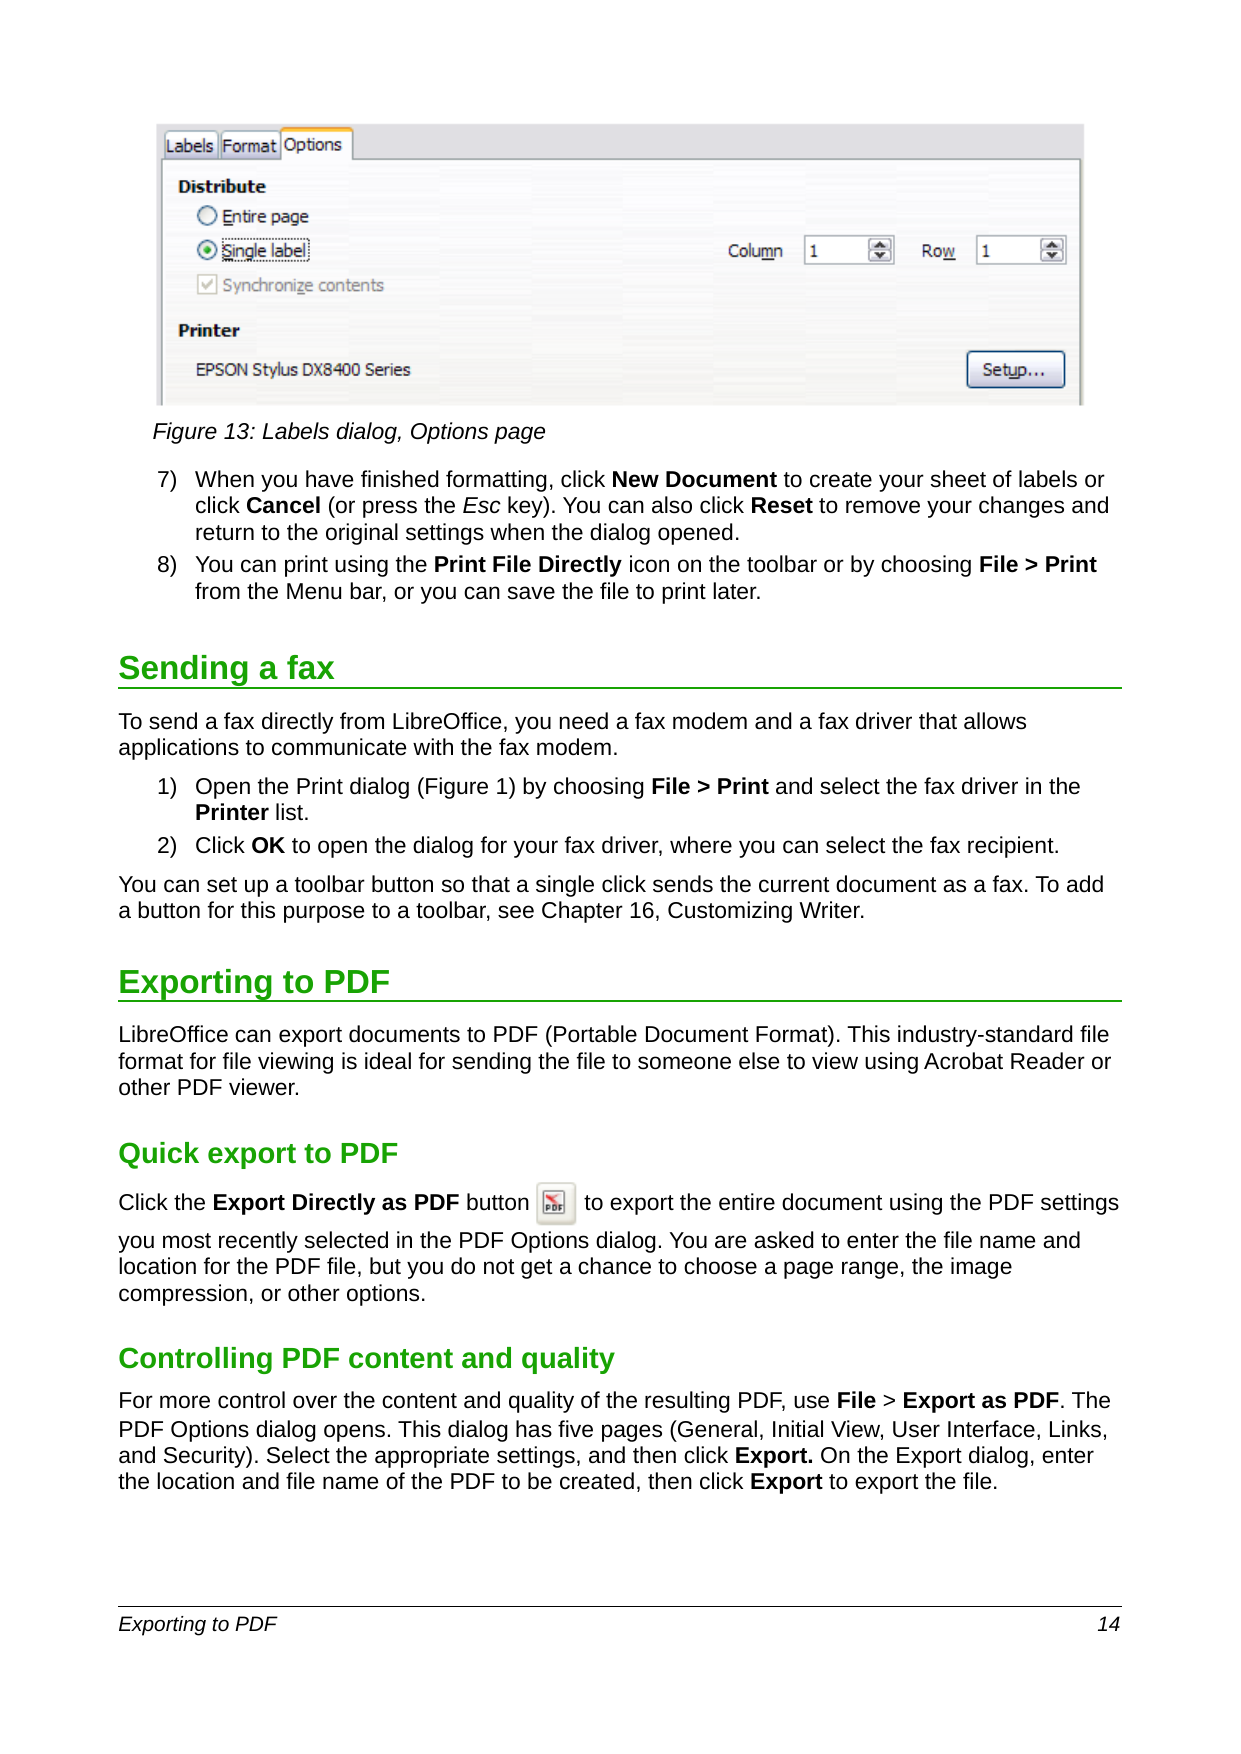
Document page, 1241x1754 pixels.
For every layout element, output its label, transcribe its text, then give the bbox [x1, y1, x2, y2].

text For more control over the content and quality of the resulting PDF, use File > Export as PDF. The PDF Options dialog opens. This dialog has five pages (General, Initial View, User Interface, Links, and Security). Select the appropriate settings, and then click Export. On the Export dialog, enter the location and file name of the PDF to be created, then click Export to export the file. [118, 1387, 1122, 1495]
subtitle Sending a fax [118, 648, 1122, 687]
text Click the Export Directly as PDF button to export the entire document using the PDF settings you most recently selected in the PDF Options dialog. You are asked to enter the file name and location for the PDF file, but you do not get a chance to choose a page range, the image compression, or other options. [118, 1182, 1122, 1306]
subtitle Exporting to PDF [118, 962, 1122, 1000]
text LibreOffice can export documents to PDF (Portable Document Format). This industry-standard file format for file viewing is ideal for sending the file to someone else to view using Acrobat Reader or other PDF viewer. [118, 1021, 1122, 1100]
subtitle Controlling PDF content and quality [118, 1341, 1122, 1375]
text To send a fax directly from LibreOffice, you need a fax modem and a fax driver that allows applications to communicate with the fax modem. [118, 708, 1122, 761]
list You can set up a toolbar button so that a single click sends the current document as a fax. To add a button for this purpose to a toolbar, see Chapter 16, Customizing Writer. [118, 871, 1122, 923]
list Open the Print dialog (Figure 1) by choosing File > Print and select the fax driver in the Printer list. [177, 773, 1122, 826]
list You can print using the Print File Directly icon on the toolbar or by choosing File > Print from the Menu bar, or you can save the file to print later. [177, 551, 1122, 604]
list When you have finished formatting, click New Document to create your sheet of labels or click Cancel (or press the Esc key). You can also click Reset to remove your changes and return to the original settings when the dialog opened. [177, 466, 1122, 545]
picture [152, 118, 1089, 412]
subtitle Quick export to PDF [118, 1136, 1122, 1169]
list Click OK to open the dialog for your fax driver, where you can select the fax recipient. [177, 832, 1122, 858]
text Figure 13: Labels dialog, Options page [152, 418, 1088, 445]
picture [536, 1181, 578, 1227]
